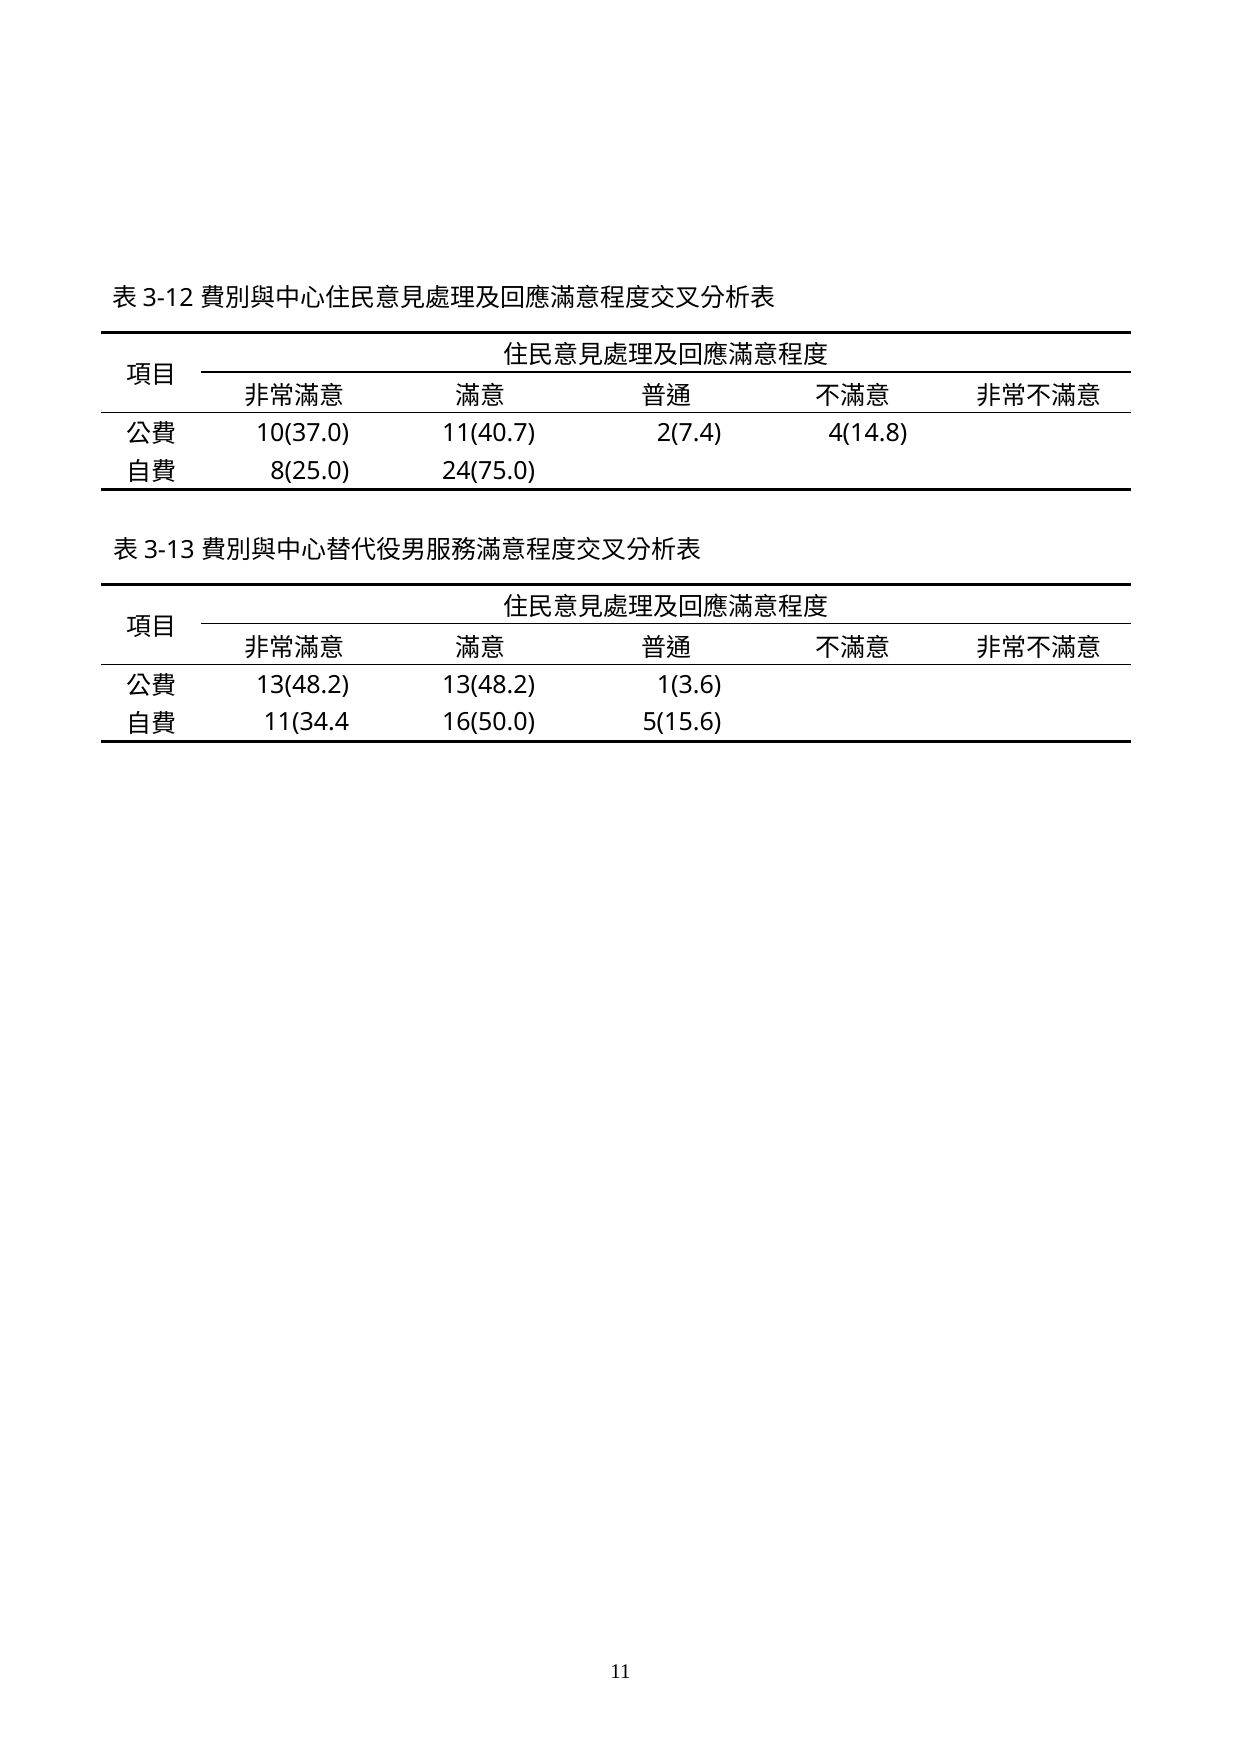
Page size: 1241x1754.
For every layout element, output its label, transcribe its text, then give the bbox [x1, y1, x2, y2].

table_cell [759, 665, 945, 740]
table_cell 10(37.0) 8(25.0) [201, 413, 387, 488]
table_cell 普通 [573, 373, 759, 412]
table_cell 非常不滿意 [945, 373, 1131, 412]
table_cell 普通 [573, 624, 759, 664]
table_header 項目 [101, 334, 201, 412]
table_cell 滿意 [387, 373, 573, 412]
table_cell 非常不滿意 [945, 624, 1131, 664]
table_cell 13(48.2) 16(50.0) [387, 665, 573, 740]
table_cell 公費 自費 [101, 413, 201, 488]
table_cell [945, 413, 1131, 488]
table_header 住民意見處理及回應滿意程度 [201, 586, 1131, 623]
table_header 住民意見處理及回應滿意程度 [201, 334, 1131, 371]
table_cell 13(48.2) 11(34.4 [201, 665, 387, 740]
table_header 項目 [101, 586, 201, 664]
table_cell 不滿意 [759, 624, 945, 664]
table_cell 4(14.8) [759, 413, 945, 488]
table_cell 2(7.4) [573, 413, 759, 488]
table_cell 滿意 [387, 624, 573, 664]
table_cell 公費 自費 [101, 665, 201, 740]
table_cell [945, 665, 1131, 740]
table_cell 不滿意 [759, 373, 945, 412]
table_cell 11(40.7) 24(75.0) [387, 413, 573, 488]
text 表3-13 費別與中心替代役男服務滿意程度交叉分析表 [113, 529, 1128, 566]
table_cell 非常滿意 [201, 373, 387, 412]
table_cell 非常滿意 [201, 624, 387, 664]
text 表3-12 費別與中心住民意見處理及回應滿意程度交叉分析表 [112, 277, 1128, 314]
table_cell 1(3.6) 5(15.6) [573, 665, 759, 740]
